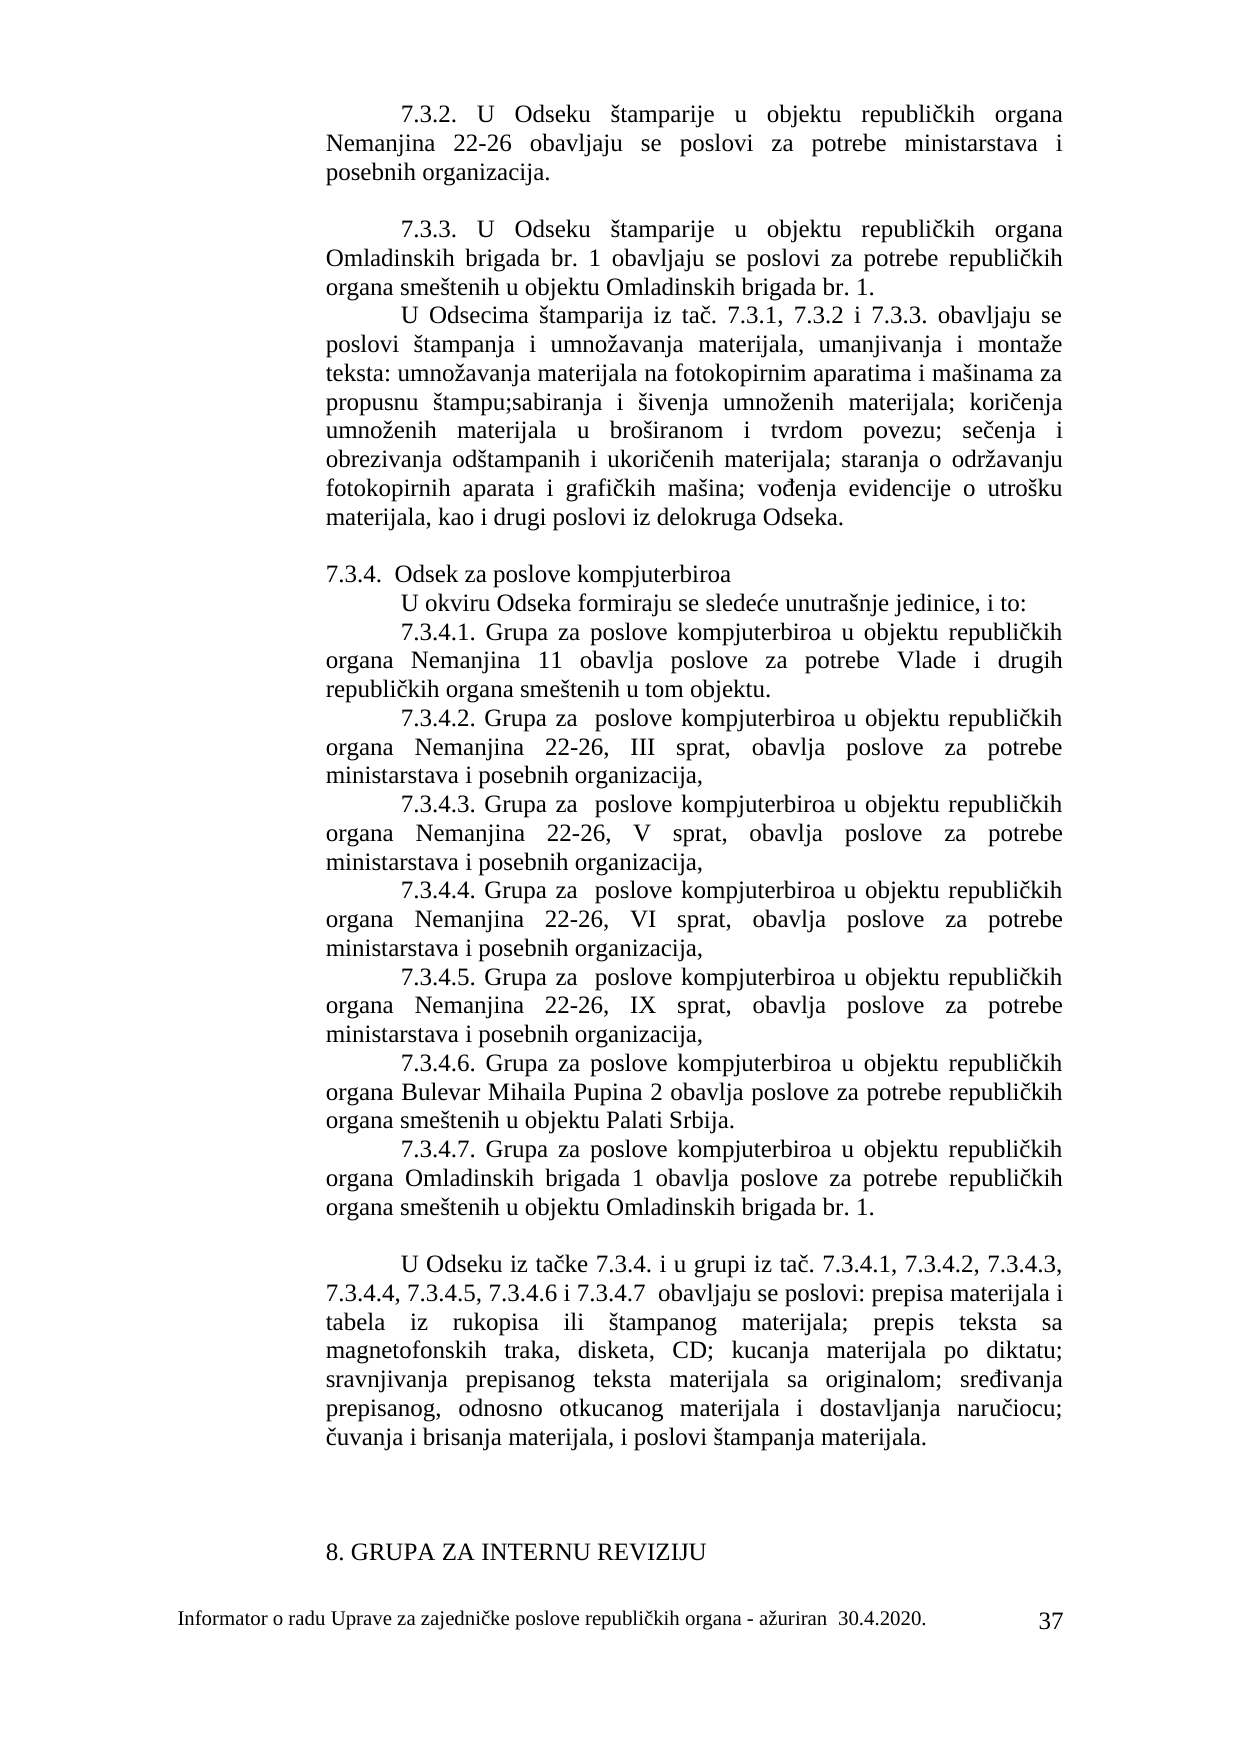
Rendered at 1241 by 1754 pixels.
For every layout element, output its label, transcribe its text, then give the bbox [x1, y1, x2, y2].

text 7.3.4.3. Grupa za poslove kompjuterbiroa u objektu republičkih organa Nemanjina 22-26, V sprat, obavlja poslove za potrebe ministarstava i posebnih organizacija, [326, 789, 1063, 875]
text 7.3.4.7. Grupa za poslove kompjuterbiroa u objektu republičkih organa Omladinskih brigada 1 obavlja poslove za potrebe republičkih organa smeštenih u objektu Omladinskih brigada br. 1. [326, 1134, 1063, 1220]
text U okviru Odseka formiraju se sledeće unutrašnje jedinice, i to: [326, 588, 1063, 617]
text 7.3.3. U Odseku štamparije u objektu republičkih organa Omladinskih brigada br. 1 obavljaju se poslovi za potrebe republičkih organa smeštenih u objektu Omladinskih brigada br. 1. [326, 214, 1063, 300]
text 7.3.2. U Odseku štamparije u objektu republičkih organa Nemanjina 22-26 obavljaju se poslovi za potrebe ministarstava i posebnih organizacija. [326, 99, 1063, 185]
text U Odsecima štamparija iz tač. 7.3.1, 7.3.2 i 7.3.3. obavljaju se poslovi štampanja i umnožavanja materijala, umanjivanja i montaže teksta: umnožavanja materijala na fotokopirnim aparatima i mašinama za propusnu štampu;sabiranja i šivenja umnoženih materijala; koričenja umnoženih materijala u broširanom i tvrdom povezu; sečenja i obrezivanja odštampanih i ukoričenih materijala; staranja o održavanju fotokopirnih aparata i grafičkih mašina; vođenja evidencije o utrošku materijala, kao i drugi poslovi iz delokruga Odseka. [326, 300, 1063, 530]
text 7.3.4.5. Grupa za poslove kompjuterbiroa u objektu republičkih organa Nemanjina 22-26, IX sprat, obavlja poslove za potrebe ministarstava i posebnih organizacija, [326, 962, 1063, 1048]
text 7.3.4.2. Grupa za poslove kompjuterbiroa u objektu republičkih organa Nemanjina 22-26, III sprat, obavlja poslove za potrebe ministarstava i posebnih organizacija, [326, 703, 1063, 789]
text 7.3.4.4. Grupa za poslove kompjuterbiroa u objektu republičkih organa Nemanjina 22-26, VI sprat, obavlja poslove za potrebe ministarstava i posebnih organizacija, [326, 875, 1063, 962]
text 7.3.4.1. Grupa za poslove kompjuterbiroa u objektu republičkih organa Nemanjina 11 obavlja poslove za potrebe Vlade i drugih republičkih organa smeštenih u tom objektu. [326, 617, 1063, 703]
text 7.3.4.6. Grupa za poslove kompjuterbiroa u objektu republičkih organa Bulevar Mihaila Pupina 2 obavlja poslove za potrebe republičkih organa smeštenih u objektu Palati Srbija. [326, 1048, 1063, 1134]
text 7.3.4. Odsek za poslove kompjuterbiroa [326, 559, 1063, 588]
text U Odseku iz tačke 7.3.4. i u grupi iz tač. 7.3.4.1, 7.3.4.2, 7.3.4.3, 7.3.4.4, 7.3.4.5, 7.3.4.6 i 7.3.4.7 obavljaju se poslovi: prepisa materijala i tabela iz rukopisa ili štampanog materijala; prepis teksta sa magnetofonskih traka, disketa, CD; kucanja materijala po diktatu; sravnjivanja prepisanog teksta materijala sa originalom; sređivanja prepisanog, odnosno otkucanog materijala i dostavljanja naručiocu; čuvanja i brisanja materijala, i poslovi štampanja materijala. [326, 1249, 1063, 1450]
text 8. GRUPA ZA INTERNU REVIZIJU [326, 1537, 1063, 1565]
